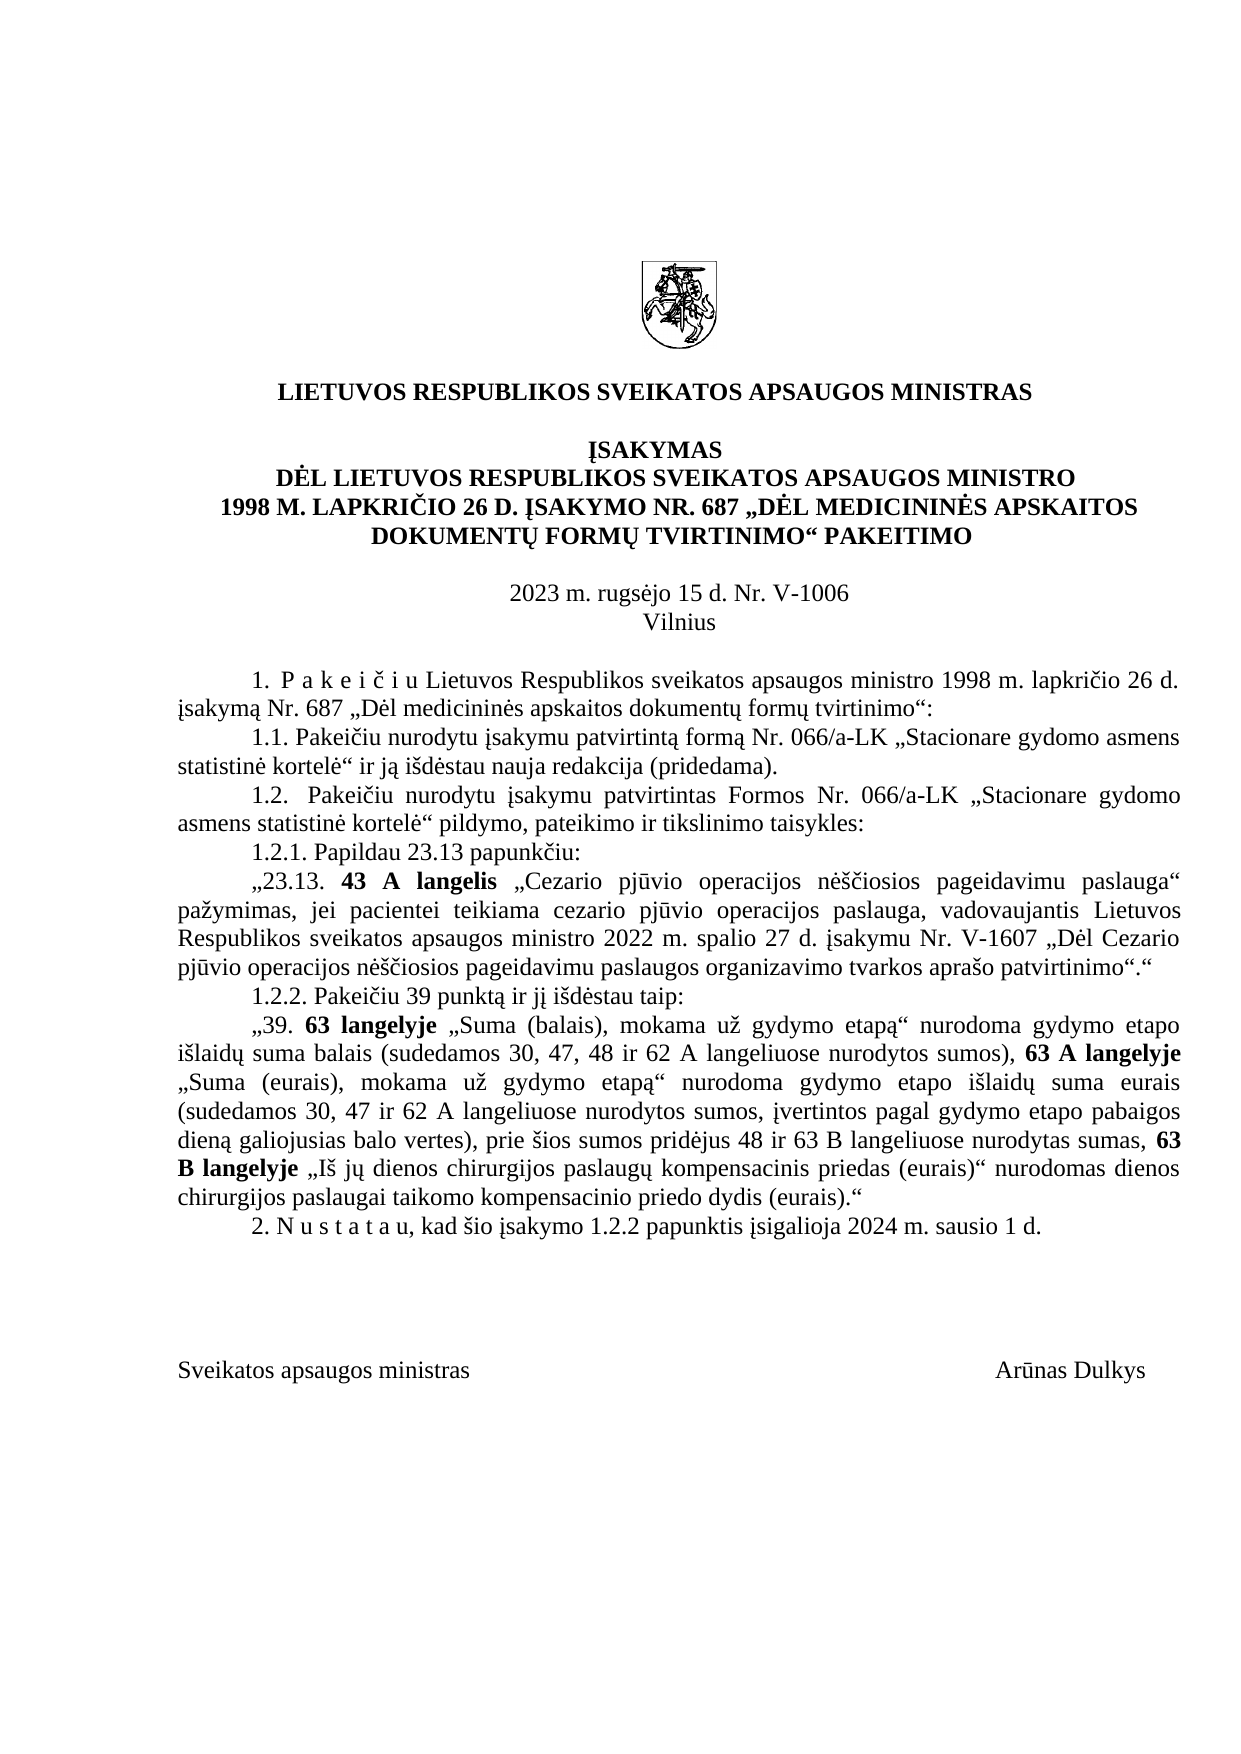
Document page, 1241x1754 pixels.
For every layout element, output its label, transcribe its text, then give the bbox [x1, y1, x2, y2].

text „23.13. 43 A langelis „Cezario pjūvio operacijos nėščiosios pageidavimu paslauga“ pažymimas, jei pacientei teikiama cezario pjūvio operacijos paslauga, vadovaujantis Lietuvos Respublikos sveikatos apsaugos ministro 2022 m. spalio 27 d. įsakymu Nr. V-1607 „Dėl Cezario pjūvio operacijos nėščiosios pageidavimu paslaugos organizavimo tvarkos aprašo patvirtinimo“.“ [177, 866, 1181, 981]
text 1.2. Pakeičiu nurodytu įsakymu patvirtintas Formos Nr. 066/a-LK „Stacionare gydomo asmens statistinė kortelė“ pildymo, pateikimo ir tikslinimo taisykles: [177, 780, 1181, 837]
text 1.2.1. Papildau 23.13 papunkčiu: [177, 837, 1181, 866]
text Vilnius [177, 607, 1181, 636]
text ĮSAKYMAS [177, 435, 1133, 463]
text „39. 63 langelyje „Suma (balais), mokama už gydymo etapą“ nurodoma gydymo etapo išlaidų suma balais (sudedamos 30, 47, 48 ir 62 A langeliuose nurodytos sumos), 63 A langelyje „Suma (eurais), mokama už gydymo etapą“ nurodoma gydymo etapo išlaidų suma eurais (sudedamos 30, 47 ir 62 A langeliuose nurodytos sumos, įvertintos pagal gydymo etapo pabaigos dieną galiojusias balo vertes), prie šios sumos pridėjus 48 ir 63 B langeliuose nurodytas sumas, 63 B langelyje „Iš jų dienos chirurgijos paslaugų kompensacinis priedas (eurais)“ nurodomas dienos chirurgijos paslaugai taikomo kompensacinio priedo dydis (eurais).“ [177, 1010, 1181, 1211]
text 1. P a k e i č i u Lietuvos Respublikos sveikatos apsaugos ministro 1998 m. lapkričio 26 d. įsakymą Nr. 687 „Dėl medicininės apskaitos dokumentų formų tvirtinimo“: [177, 665, 1181, 722]
text Sveikatos apsaugos ministras Arūnas Dulkys [177, 1355, 1181, 1383]
text LIETUVOS RESPUBLIKOS SVEIKATOS APSAUGOS MINISTRAS [177, 377, 1133, 406]
text DĖL LIETUVOS RESPUBLIKOS SVEIKATOS APSAUGOS MINISTRO [162, 463, 1181, 492]
text 2. N u s t a t a u, kad šio įsakymo 1.2.2 papunktis įsigalioja 2024 m. sausio 1 d. [177, 1211, 1181, 1240]
text 1998 M. LAPKRIČIO 26 D. ĮSAKYMO NR. 687 „DĖL MEDICININĖS APSKAITOS DOKUMENTŲ FORMŲ TVIRTINIMO“ PAKEITIMO [162, 492, 1181, 550]
text 2023 m. rugsėjo 15 d. Nr. V-1006 [177, 578, 1181, 607]
text 1.2.2. Pakeičiu 39 punktą ir jį išdėstau taip: [177, 981, 1181, 1010]
text 1.1. Pakeičiu nurodytu įsakymu patvirtintą formą Nr. 066/a-LK „Stacionare gydomo asmens statistinė kortelė“ ir ją išdėstau nauja redakcija (pridedama). [177, 722, 1181, 780]
